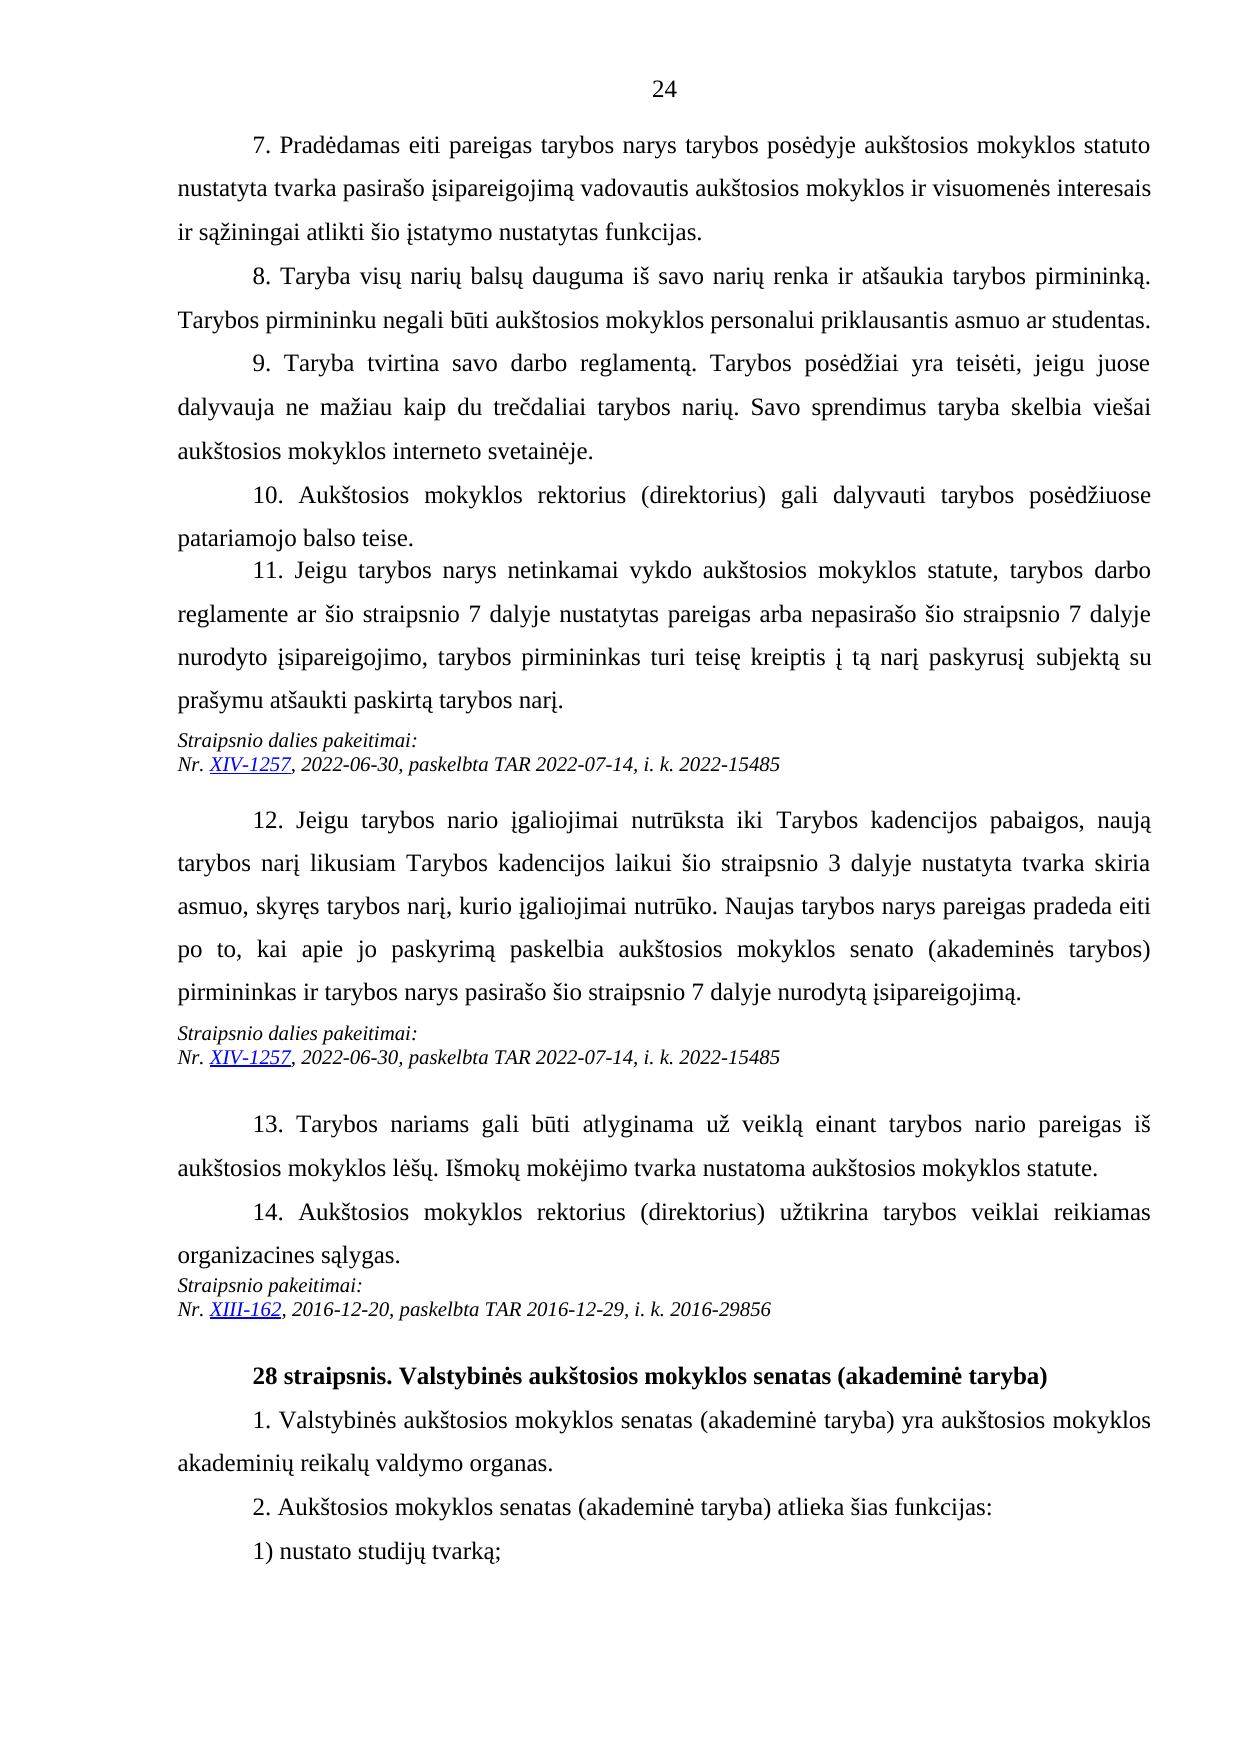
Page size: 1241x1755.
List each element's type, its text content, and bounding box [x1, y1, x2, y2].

text 1. Valstybinės aukštosios mokyklos senatas (akademinė taryba) yra aukštosios mokyklos akademinių reikalų valdymo organas. [177, 1393, 1152, 1481]
text 8. Taryba visų narių balsų dauguma iš savo narių renka ir atšaukia tarybos pirmininką. Tarybos pirmininku negali būti aukštosios mokyklos personalui priklausantis asmuo ar studentas. [177, 249, 1152, 337]
text 10. Aukštosios mokyklos rektorius (direktorius) gali dalyvauti tarybos posėdžiuose patariamojo balso teise. [177, 468, 1152, 556]
text 14. Aukštosios mokyklos rektorius (direktorius) užtikrina tarybos veiklai reikiamas organizacines sąlygas. [177, 1185, 1152, 1272]
text 2. Aukštosios mokyklos senatas (akademinė taryba) atlieka šias funkcijas: [177, 1481, 1152, 1524]
text 9. Taryba tvirtina savo darbo reglamentą. Tarybos posėdžiai yra teisėti, jeigu juose dalyvauja ne mažiau kaip du trečdaliai tarybos narių. Savo sprendimus taryba skelbia viešai aukštosios mokyklos interneto svetainėje. [177, 337, 1152, 468]
text Straipsnio pakeitimai: [177, 1272, 1152, 1297]
text 7. Pradėdamas eiti pareigas tarybos narys tarybos posėdyje aukštosios mokyklos statuto nustatyta tvarka pasirašo įsipareigojimą vadovautis aukštosios mokyklos ir visuomenės interesais ir sąžiningai atlikti šio įstatymo nustatytas funkcijas. [177, 118, 1152, 249]
text Nr. XIV-1257, 2022-06-30, paskelbta TAR 2022-07-14, i. k. 2022-15485 [177, 1045, 1152, 1069]
text 28 straipsnis. Valstybinės aukštosios mokyklos senatas (akademinė taryba) [177, 1349, 1152, 1393]
text Nr. XIV-1257, 2022-06-30, paskelbta TAR 2022-07-14, i. k. 2022-15485 [177, 752, 1152, 776]
text 13. Tarybos nariams gali būti atlyginama už veiklą einant tarybos nario pareigas iš aukštosios mokyklos lėšų. Išmokų mokėjimo tvarka nustatoma aukštosios mokyklos statute. [177, 1097, 1152, 1185]
text Nr. XIII-162, 2016-12-20, paskelbta TAR 2016-12-29, i. k. 2016-29856 [177, 1297, 1152, 1321]
text Straipsnio dalies pakeitimai: [177, 1021, 1152, 1045]
text 11. Jeigu tarybos narys netinkamai vykdo aukštosios mokyklos statute, tarybos darbo reglamente ar šio straipsnio 7 dalyje nustatytas pareigas arba nepasirašo šio straipsnio 7 dalyje nurodyto įsipareigojimo, tarybos pirmininkas turi teisę kreiptis į tą narį paskyrusį subjektą su prašymu atšaukti paskirtą tarybos narį. [177, 556, 1152, 714]
text Straipsnio dalies pakeitimai: [177, 728, 1152, 752]
text 12. Jeigu tarybos nario įgaliojimai nutrūksta iki Tarybos kadencijos pabaigos, naują tarybos narį likusiam Tarybos kadencijos laikui šio straipsnio 3 dalyje nustatyta tvarka skiria asmuo, skyręs tarybos narį, kurio įgaliojimai nutrūko. Naujas tarybos narys pareigas pradeda eiti po to, kai apie jo paskyrimą paskelbia aukštosios mokyklos senato (akademinės tarybos) pirmininkas ir tarybos narys pasirašo šio straipsnio 7 dalyje nurodytą įsipareigojimą. [177, 805, 1152, 1006]
text 1) nustato studijų tvarką; [177, 1524, 1152, 1568]
